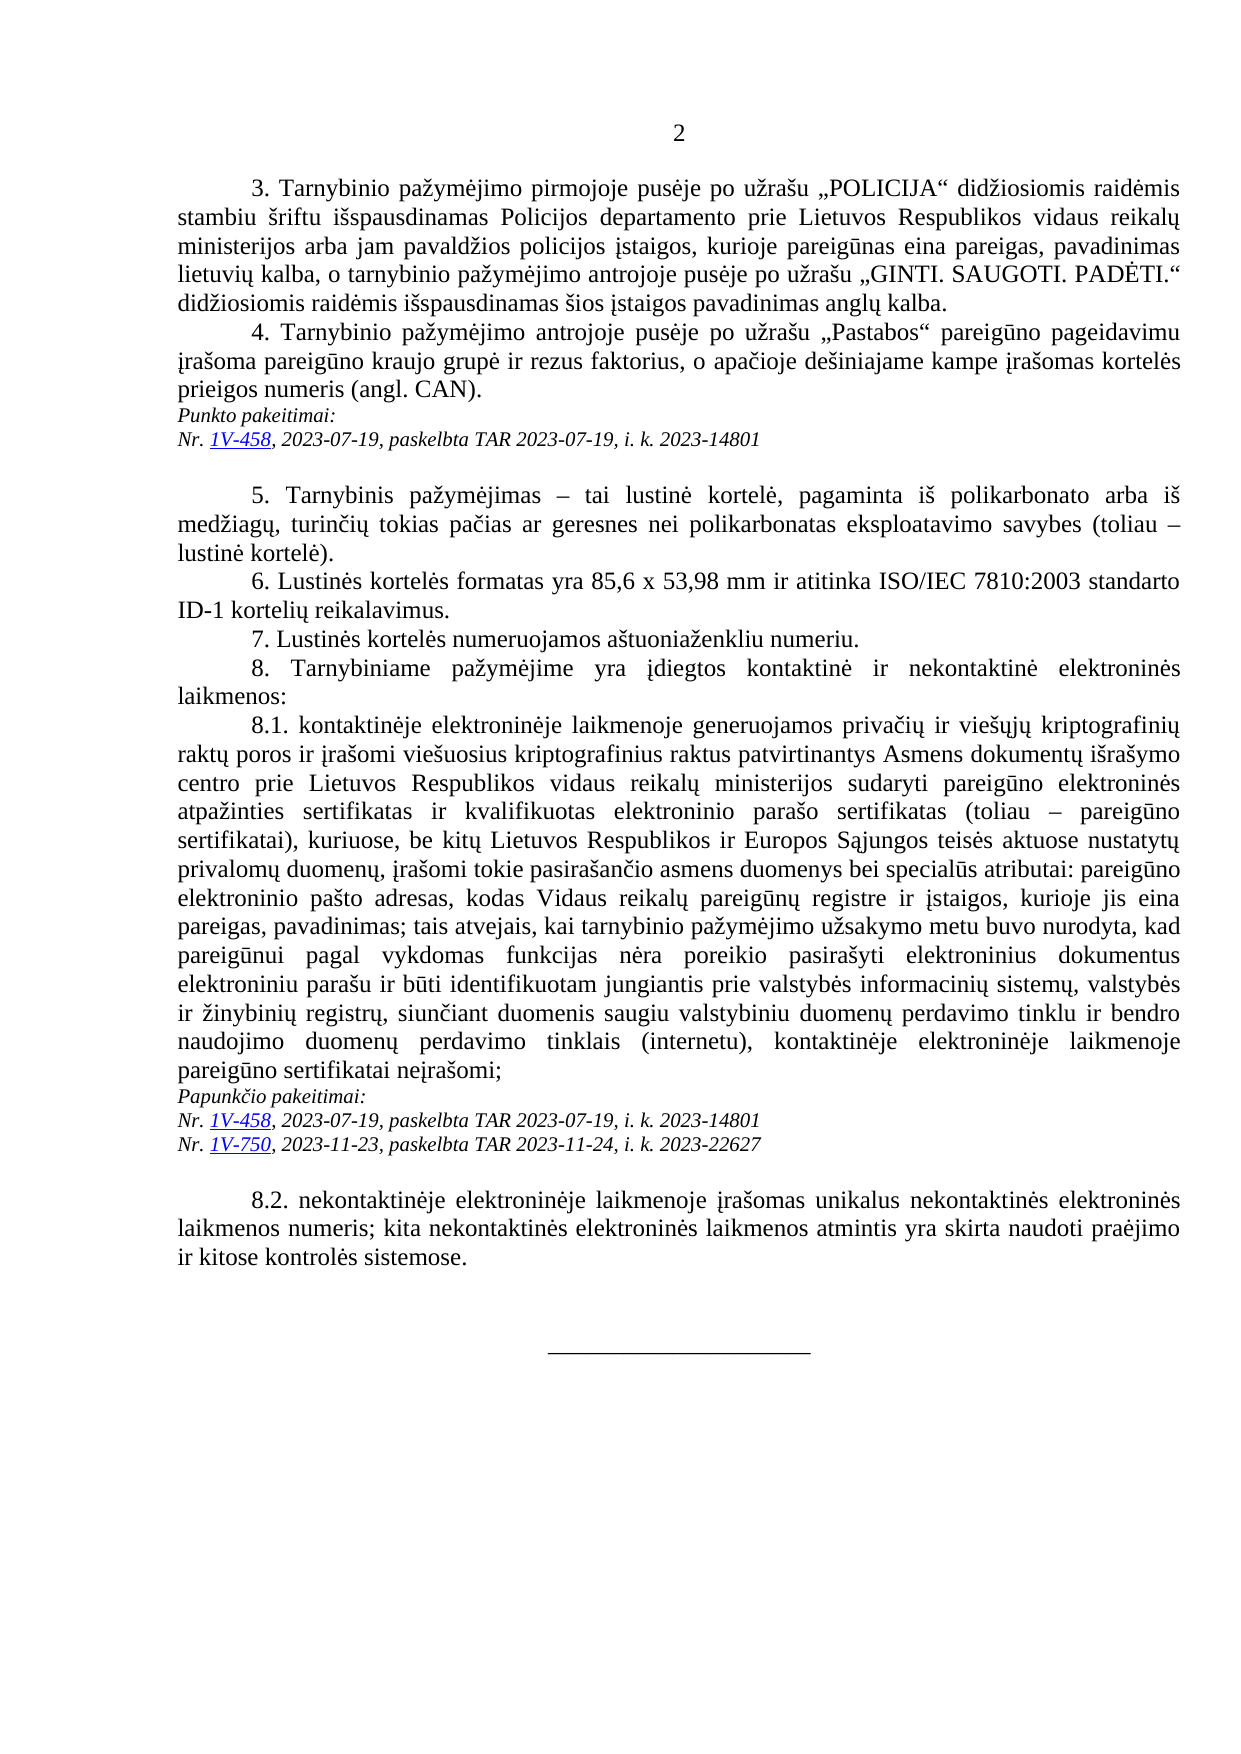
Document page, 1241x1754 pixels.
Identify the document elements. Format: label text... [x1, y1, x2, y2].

text Nr. 1V-458, 2023-07-19, paskelbta TAR 2023-07-19, i. k. 2023-14801 [177, 427, 1181, 451]
text 4. Tarnybinio pažymėjimo antrojoje pusėje po užrašu „Pastabos“ pareigūno pageidavimu įrašoma pareigūno kraujo grupė ir rezus faktorius, o apačioje dešiniajame kampe įrašomas kortelės prieigos numeris (angl. CAN). [177, 317, 1181, 403]
text 3. Tarnybinio pažymėjimo pirmojoje pusėje po užrašu „POLICIJA“ didžiosiomis raidėmis stambiu šriftu išspausdinamas Policijos departamento prie Lietuvos Respublikos vidaus reikalų ministerijos arba jam pavaldžios policijos įstaigos, kurioje pareigūnas eina pareigas, pavadinimas lietuvių kalba, o tarnybinio pažymėjimo antrojoje pusėje po užrašu „GINTI. SAUGOTI. PADĖTI.“ didžiosiomis raidėmis išspausdinamas šios įstaigos pavadinimas anglų kalba. [177, 173, 1181, 317]
text 8.1. kontaktinėje elektroninėje laikmenoje generuojamos privačių ir viešųjų kriptografinių raktų poros ir įrašomi viešuosius kriptografinius raktus patvirtinantys Asmens dokumentų išrašymo centro prie Lietuvos Respublikos vidaus reikalų ministerijos sudaryti pareigūno elektroninės atpažinties sertifikatas ir kvalifikuotas elektroninio parašo sertifikatas (toliau – pareigūno sertifikatai), kuriuose, be kitų Lietuvos Respublikos ir Europos Sąjungos teisės aktuose nustatytų privalomų duomenų, įrašomi tokie pasirašančio asmens duomenys bei specialūs atributai: pareigūno elektroninio pašto adresas, kodas Vidaus reikalų pareigūnų registre ir įstaigos, kurioje jis eina pareigas, pavadinimas; tais atvejais, kai tarnybinio pažymėjimo užsakymo metu buvo nurodyta, kad pareigūnui pagal vykdomas funkcijas nėra poreikio pasirašyti elektroninius dokumentus elektroniniu parašu ir būti identifikuotam jungiantis prie valstybės informacinių sistemų, valstybės ir žinybinių registrų, siunčiant duomenis saugiu valstybiniu duomenų perdavimo tinklu ir bendro naudojimo duomenų perdavimo tinklais (internetu), kontaktinėje elektroninėje laikmenoje pareigūno sertifikatai neįrašomi; [177, 710, 1181, 1084]
text Nr. 1V-750, 2023-11-23, paskelbta TAR 2023-11-24, i. k. 2023-22627 [177, 1132, 1181, 1156]
text 5. Tarnybinis pažymėjimas – tai lustinė kortelė, pagaminta iš polikarbonato arba iš medžiagų, turinčių tokias pačias ar geresnes nei polikarbonatas eksploatavimo savybes (toliau – lustinė kortelė). [177, 480, 1181, 566]
text 7. Lustinės kortelės numeruojamos aštuoniaženkliu numeriu. [177, 624, 1181, 653]
text 8.2. nekontaktinėje elektroninėje laikmenoje įrašomas unikalus nekontaktinės elektroninės laikmenos numeris; kita nekontaktinės elektroninės laikmenos atmintis yra skirta naudoti praėjimo ir kitose kontrolės sistemose. [177, 1185, 1181, 1271]
text _____________________ [177, 1328, 1181, 1357]
text Papunkčio pakeitimai: [177, 1084, 1181, 1108]
text Punkto pakeitimai: [177, 403, 1181, 427]
text 8. Tarnybiniame pažymėjime yra įdiegtos kontaktinė ir nekontaktinė elektroninės laikmenos: [177, 653, 1181, 710]
text 6. Lustinės kortelės formatas yra 85,6 x 53,98 mm ir atitinka ISO/IEC 7810:2003 standarto ID-1 kortelių reikalavimus. [177, 566, 1181, 624]
text Nr. 1V-458, 2023-07-19, paskelbta TAR 2023-07-19, i. k. 2023-14801 [177, 1108, 1181, 1132]
